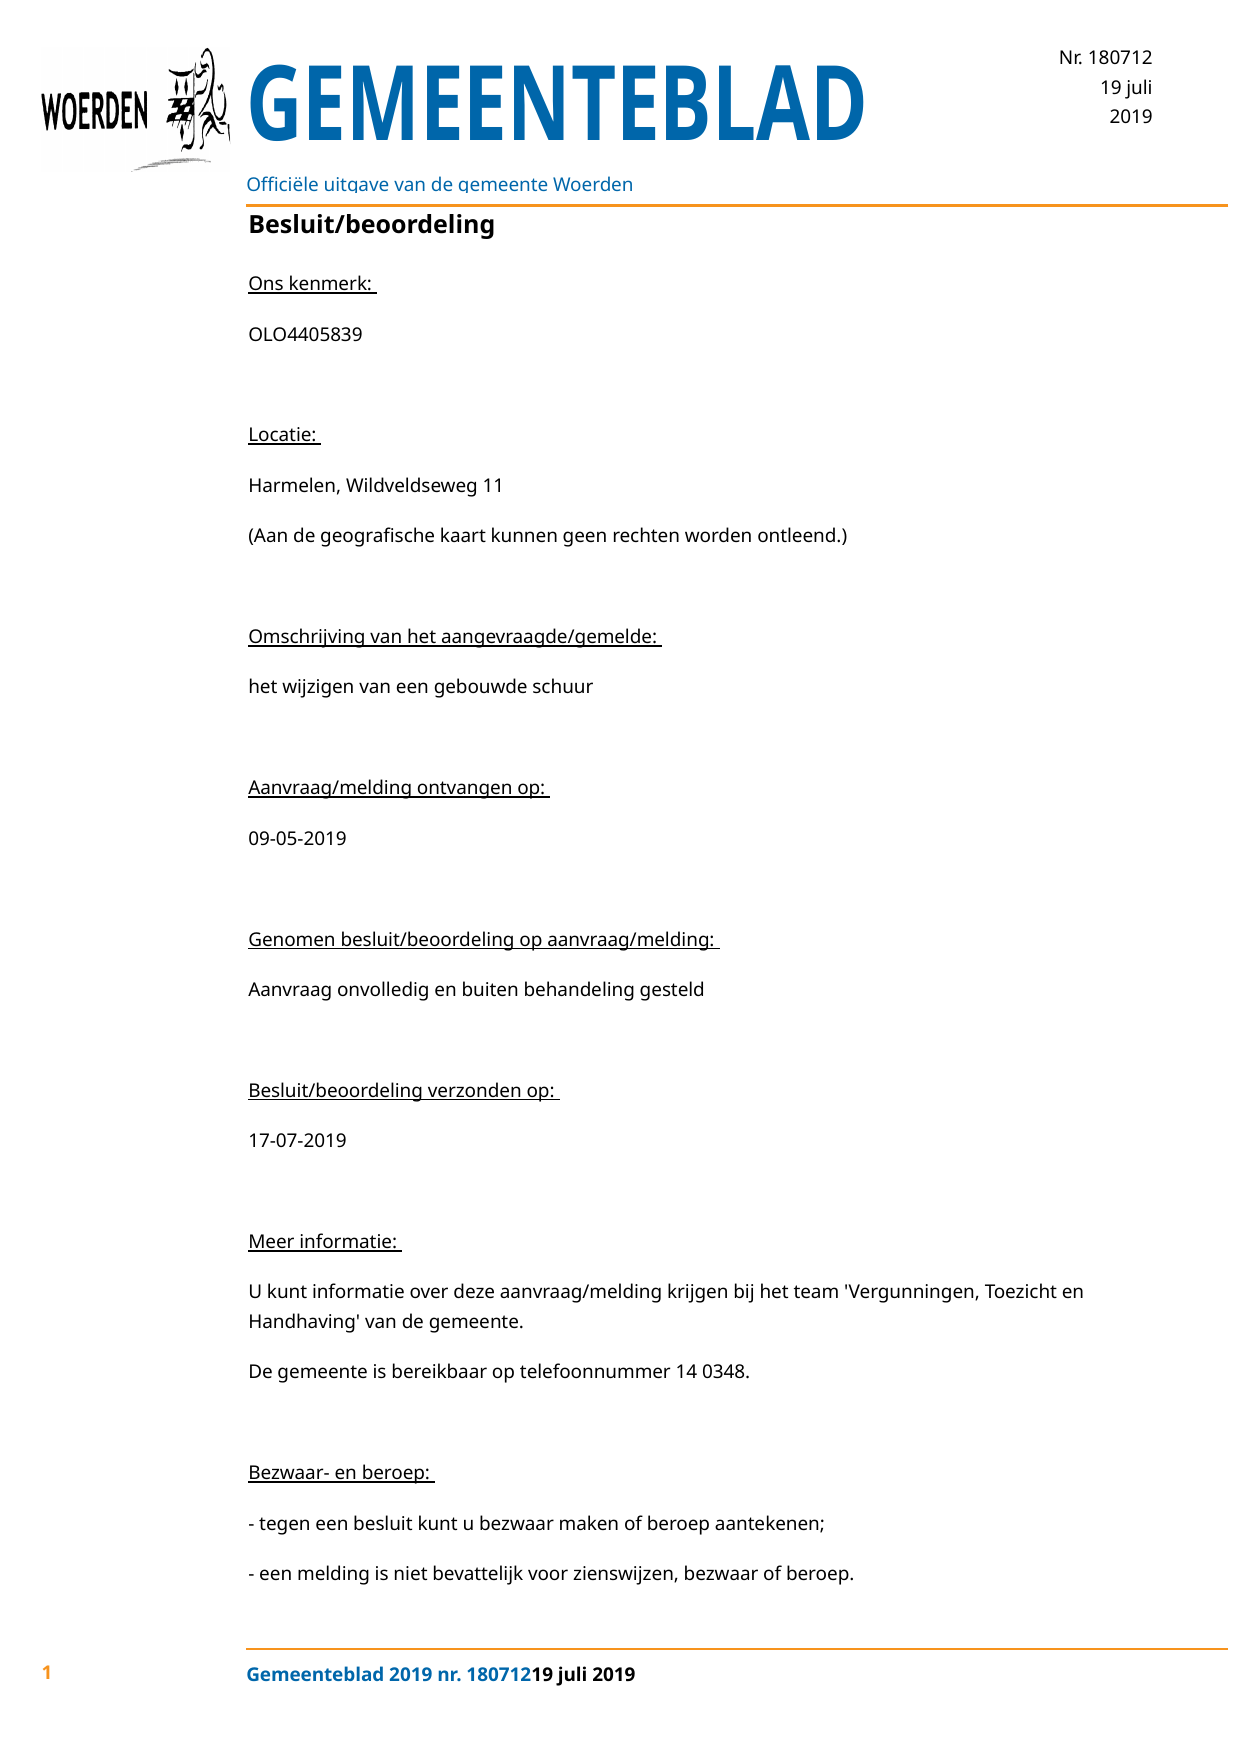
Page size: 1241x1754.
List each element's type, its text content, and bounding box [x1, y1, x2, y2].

text U kunt informatie over deze aanvraag/melding krijgen bij het team 'Vergunningen, Toezicht en Handhaving' van de gemeente. [248, 1279, 1152, 1334]
text Locatie: [248, 422, 1152, 447]
text - tegen een besluit kunt u bezwaar maken of beroep aantekenen; [248, 1510, 1152, 1536]
text Genomen besluit/beoordeling op aanvraag/melding: [248, 926, 1152, 951]
text het wijzigen van een gebouwde schuur [248, 674, 1152, 699]
text Besluit/beoordeling verzonden op: [248, 1077, 1152, 1103]
text Besluit/beoordeling [248, 207, 1152, 241]
text OLO4405839 [248, 321, 1152, 346]
text (Aan de geografische kaart kunnen geen rechten worden ontleend.) [248, 522, 1152, 548]
text Ons kenmerk: [248, 270, 1152, 296]
text 09-05-2019 [248, 825, 1152, 851]
text Aanvraag onvolledig en buiten behandeling gesteld [248, 976, 1152, 1002]
text Aanvraag/melding ontvangen op: [248, 774, 1152, 800]
text 17-07-2019 [248, 1127, 1152, 1153]
picture [41, 47, 231, 172]
text De gemeente is bereikbaar op telefoonnummer 14 0348. [248, 1359, 1152, 1384]
text Bezwaar- en beroep: [248, 1459, 1152, 1485]
text Omschrijving van het aangevraagde/gemelde: [248, 623, 1152, 649]
text Harmelen, Wildveldseweg 11 [248, 472, 1152, 498]
text Meer informatie: [248, 1228, 1152, 1254]
text - een melding is niet bevattelijk voor zienswijzen, bezwaar of beroep. [248, 1560, 1152, 1586]
